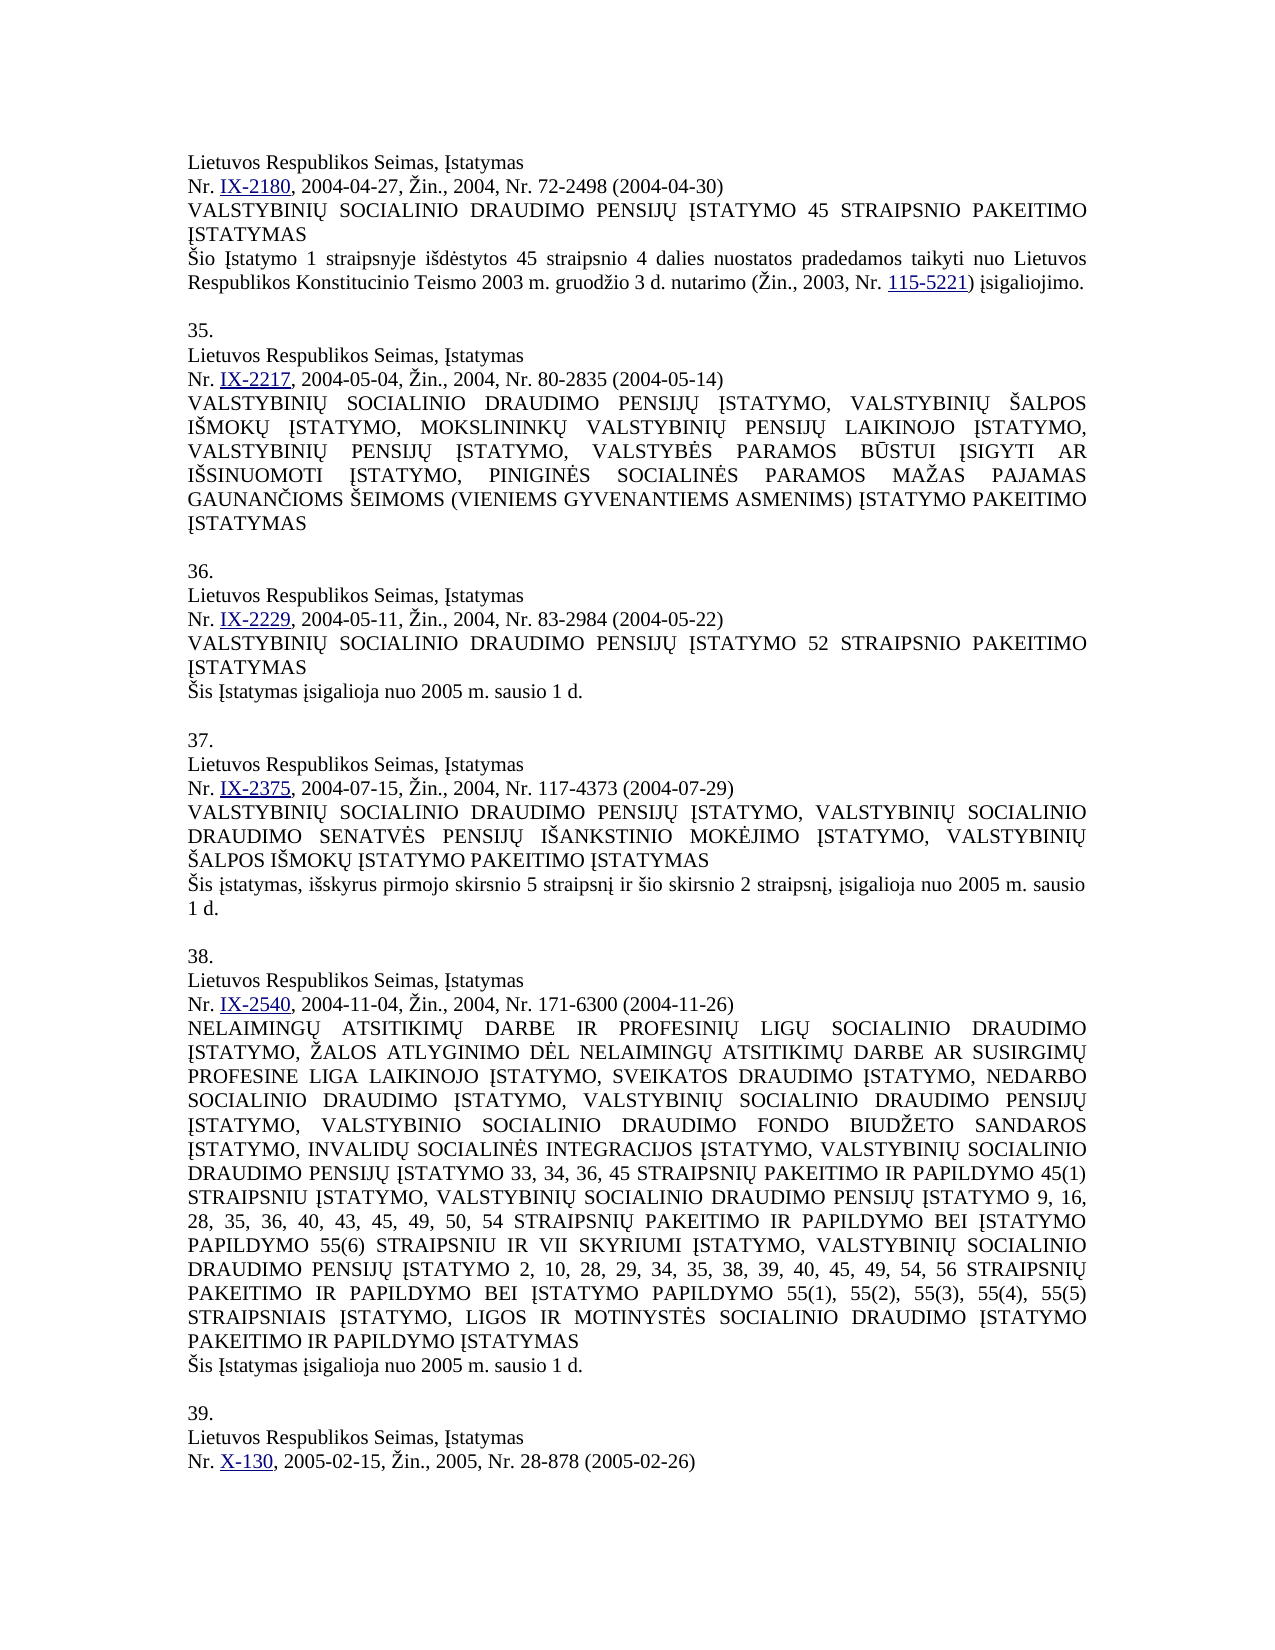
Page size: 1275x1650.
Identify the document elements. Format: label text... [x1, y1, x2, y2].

text Lietuvos Respublikos Seimas, Įstatymas [187, 968, 1087, 992]
text Nr. IX-2375, 2004-07-15, Žin., 2004, Nr. 117-4373 (2004-07-29) [187, 776, 1087, 800]
text 39. [187, 1401, 1087, 1425]
text Šis įstatymas, išskyrus pirmojo skirsnio 5 straipsnį ir šio skirsnio 2 straipsnį, įsigalioja nuo 2005 m. sausio 1 d. [187, 872, 1088, 920]
text 35. [187, 318, 1087, 342]
text Šio Įstatymo 1 straipsnyje išdėstytos 45 straipsnio 4 dalies nuostatos pradedamos taikyti nuo Lietuvos Respublikos Konstitucinio Teismo 2003 m. gruodžio 3 d. nutarimo (Žin., 2003, Nr. 115-5221) įsigaliojimo. [187, 246, 1088, 294]
text VALSTYBINIŲ SOCIALINIO DRAUDIMO PENSIJŲ ĮSTATYMO, VALSTYBINIŲ ŠALPOS IŠMOKŲ ĮSTATYMO, MOKSLININKŲ VALSTYBINIŲ PENSIJŲ LAIKINOJO ĮSTATYMO, VALSTYBINIŲ PENSIJŲ ĮSTATYMO, VALSTYBĖS PARAMOS BŪSTUI ĮSIGYTI AR IŠSINUOMOTI ĮSTATYMO, PINIGINĖS SOCIALINĖS PARAMOS MAŽAS PAJAMAS GAUNANČIOMS ŠEIMOMS (VIENIEMS GYVENANTIEMS ASMENIMS) ĮSTATYMO PAKEITIMO ĮSTATYMAS [187, 391, 1087, 535]
text Nr. IX-2217, 2004-05-04, Žin., 2004, Nr. 80-2835 (2004-05-14) [187, 367, 1087, 391]
text 38. [187, 944, 1087, 968]
text Lietuvos Respublikos Seimas, Įstatymas [187, 583, 1087, 607]
text VALSTYBINIŲ SOCIALINIO DRAUDIMO PENSIJŲ ĮSTATYMO 52 STRAIPSNIO PAKEITIMO ĮSTATYMAS [187, 631, 1087, 679]
text NELAIMINGŲ ATSITIKIMŲ DARBE IR PROFESINIŲ LIGŲ SOCIALINIO DRAUDIMO ĮSTATYMO, ŽALOS ATLYGINIMO DĖL NELAIMINGŲ ATSITIKIMŲ DARBE AR SUSIRGIMŲ PROFESINE LIGA LAIKINOJO ĮSTATYMO, SVEIKATOS DRAUDIMO ĮSTATYMO, NEDARBO SOCIALINIO DRAUDIMO ĮSTATYMO, VALSTYBINIŲ SOCIALINIO DRAUDIMO PENSIJŲ ĮSTATYMO, VALSTYBINIO SOCIALINIO DRAUDIMO FONDO BIUDŽETO SANDAROS ĮSTATYMO, INVALIDŲ SOCIALINĖS INTEGRACIJOS ĮSTATYMO, VALSTYBINIŲ SOCIALINIO DRAUDIMO PENSIJŲ ĮSTATYMO 33, 34, 36, 45 STRAIPSNIŲ PAKEITIMO IR PAPILDYMO 45(1) STRAIPSNIU ĮSTATYMO, VALSTYBINIŲ SOCIALINIO DRAUDIMO PENSIJŲ ĮSTATYMO 9, 16, 28, 35, 36, 40, 43, 45, 49, 50, 54 STRAIPSNIŲ PAKEITIMO IR PAPILDYMO BEI ĮSTATYMO PAPILDYMO 55(6) STRAIPSNIU IR VII SKYRIUMI ĮSTATYMO, VALSTYBINIŲ SOCIALINIO DRAUDIMO PENSIJŲ ĮSTATYMO 2, 10, 28, 29, 34, 35, 38, 39, 40, 45, 49, 54, 56 STRAIPSNIŲ PAKEITIMO IR PAPILDYMO BEI ĮSTATYMO PAPILDYMO 55(1), 55(2), 55(3), 55(4), 55(5) STRAIPSNIAIS ĮSTATYMO, LIGOS IR MOTINYSTĖS SOCIALINIO DRAUDIMO ĮSTATYMO PAKEITIMO IR PAPILDYMO ĮSTATYMAS [187, 1016, 1087, 1353]
text Lietuvos Respublikos Seimas, Įstatymas [187, 150, 1087, 174]
text 37. [187, 727, 1087, 752]
text 36. [187, 559, 1087, 583]
text Nr. IX-2540, 2004-11-04, Žin., 2004, Nr. 171-6300 (2004-11-26) [187, 992, 1087, 1016]
text Šis Įstatymas įsigalioja nuo 2005 m. sausio 1 d. [187, 679, 1088, 703]
text Lietuvos Respublikos Seimas, Įstatymas [187, 342, 1087, 367]
text Šis Įstatymas įsigalioja nuo 2005 m. sausio 1 d. [187, 1353, 1088, 1377]
text VALSTYBINIŲ SOCIALINIO DRAUDIMO PENSIJŲ ĮSTATYMO, VALSTYBINIŲ SOCIALINIO DRAUDIMO SENATVĖS PENSIJŲ IŠANKSTINIO MOKĖJIMO ĮSTATYMO, VALSTYBINIŲ ŠALPOS IŠMOKŲ ĮSTATYMO PAKEITIMO ĮSTATYMAS [187, 800, 1087, 872]
text VALSTYBINIŲ SOCIALINIO DRAUDIMO PENSIJŲ ĮSTATYMO 45 STRAIPSNIO PAKEITIMO ĮSTATYMAS [187, 198, 1087, 246]
text Lietuvos Respublikos Seimas, Įstatymas [187, 1425, 1087, 1449]
text Nr. IX-2180, 2004-04-27, Žin., 2004, Nr. 72-2498 (2004-04-30) [187, 174, 1087, 198]
text Nr. IX-2229, 2004-05-11, Žin., 2004, Nr. 83-2984 (2004-05-22) [187, 607, 1087, 631]
text Nr. X-130, 2005-02-15, Žin., 2005, Nr. 28-878 (2005-02-26) [187, 1449, 1087, 1473]
text Lietuvos Respublikos Seimas, Įstatymas [187, 752, 1087, 776]
